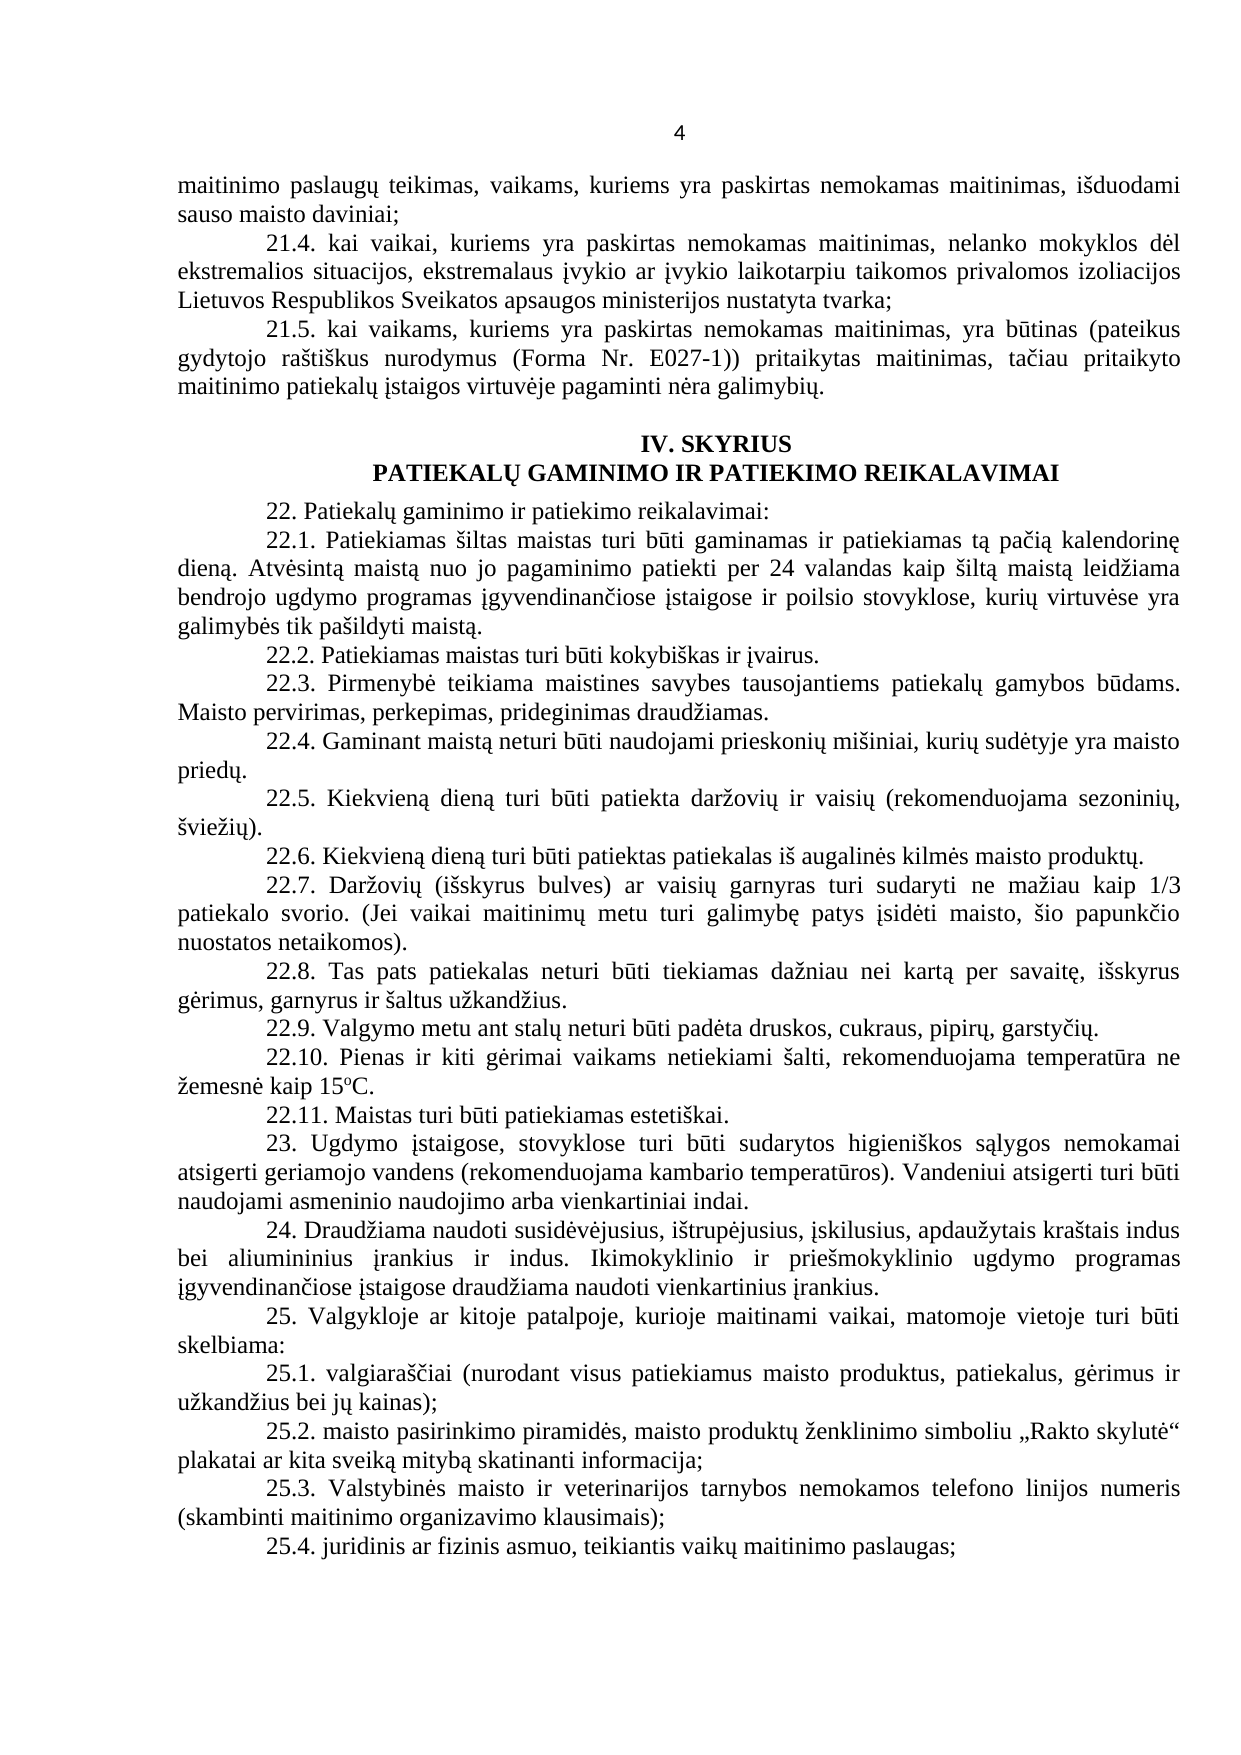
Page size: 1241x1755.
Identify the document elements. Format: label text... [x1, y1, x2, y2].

text 22.7. Daržovių (išskyrus bulves) ar vaisių garnyras turi sudaryti ne mažiau kaip 1/3 patiekalo svorio. (Jei vaikai maitinimų metu turi galimybę patys įsidėti maisto, šio papunkčio nuostatos netaikomos). [177, 870, 1181, 956]
text 25.1. valgiaraščiai (nurodant visus patiekiamus maisto produktus, patiekalus, gėrimus ir užkandžius bei jų kainas); [177, 1358, 1181, 1416]
text 22.8. Tas pats patiekalas neturi būti tiekiamas dažniau nei kartą per savaitę, išskyrus gėrimus, garnyrus ir šaltus užkandžius. [177, 956, 1181, 1013]
text 22. Patiekalų gaminimo ir patiekimo reikalavimai: [177, 496, 1181, 525]
text 22.10. Pienas ir kiti gėrimai vaikams netiekiami šalti, rekomenduojama temperatūra ne žemesnė kaip 15oC. [177, 1042, 1181, 1100]
text 23. Ugdymo įstaigose, stovyklose turi būti sudarytos higieniškos sąlygos nemokamai atsigerti geriamojo vandens (rekomenduojama kambario temperatūros). Vandeniui atsigerti turi būti naudojami asmeninio naudojimo arba vienkartiniai indai. [177, 1128, 1181, 1215]
text 22.11. Maistas turi būti patiekiamas estetiškai. [177, 1100, 1181, 1128]
text 22.6. Kiekvieną dieną turi būti patiektas patiekalas iš augalinės kilmės maisto produktų. [177, 841, 1181, 870]
text IV. SKYRIUS [177, 429, 1181, 458]
text 25. Valgykloje ar kitoje patalpoje, kurioje maitinami vaikai, matomoje vietoje turi būti skelbiama: [177, 1301, 1181, 1358]
text 22.3. Pirmenybė teikiama maistines savybes tausojantiems patiekalų gamybos būdams. Maisto pervirimas, perkepimas, prideginimas draudžiamas. [177, 668, 1181, 726]
text 22.1. Patiekiamas šiltas maistas turi būti gaminamas ir patiekiamas tą pačią kalendorinę dieną. Atvėsintą maistą nuo jo pagaminimo patiekti per 24 valandas kaip šiltą maistą leidžiama bendrojo ugdymo programas įgyvendinančiose įstaigose ir poilsio stovyklose, kurių virtuvėse yra galimybės tik pašildyti maistą. [177, 525, 1181, 640]
text 21.4. kai vaikai, kuriems yra paskirtas nemokamas maitinimas, nelanko mokyklos dėl ekstremalios situacijos, ekstremalaus įvykio ar įvykio laikotarpiu taikomos privalomos izoliacijos Lietuvos Respublikos Sveikatos apsaugos ministerijos nustatyta tvarka; [177, 228, 1181, 314]
text 21.5. kai vaikams, kuriems yra paskirtas nemokamas maitinimas, yra būtinas (pateikus gydytojo raštiškus nurodymus (Forma Nr. E027-1)) pritaikytas maitinimas, tačiau pritaikyto maitinimo patiekalų įstaigos virtuvėje pagaminti nėra galimybių. [177, 314, 1181, 400]
text 25.2. maisto pasirinkimo piramidės, maisto produktų ženklinimo simboliu „Rakto skylutė“ plakatai ar kita sveiką mitybą skatinanti informacija; [177, 1416, 1181, 1473]
text PATIEKALŲ GAMINIMO IR PATIEKIMO REIKALAVIMAI [177, 458, 1181, 486]
text 24. Draudžiama naudoti susidėvėjusius, ištrupėjusius, įskilusius, apdaužytais kraštais indus bei aliumininius įrankius ir indus. Ikimokyklinio ir priešmokyklinio ugdymo programas įgyvendinančiose įstaigose draudžiama naudoti vienkartinius įrankius. [177, 1215, 1181, 1301]
text 25.3. Valstybinės maisto ir veterinarijos tarnybos nemokamos telefono linijos numeris (skambinti maitinimo organizavimo klausimais); [177, 1473, 1181, 1531]
text 22.4. Gaminant maistą neturi būti naudojami prieskonių mišiniai, kurių sudėtyje yra maisto priedų. [177, 726, 1181, 783]
text maitinimo paslaugų teikimas, vaikams, kuriems yra paskirtas nemokamas maitinimas, išduodami sauso maisto daviniai; [177, 170, 1181, 228]
text 22.9. Valgymo metu ant stalų neturi būti padėta druskos, cukraus, pipirų, garstyčių. [177, 1013, 1181, 1042]
text 22.5. Kiekvieną dieną turi būti patiekta daržovių ir vaisių (rekomenduojama sezoninių, šviežių). [177, 783, 1181, 841]
text 25.4. juridinis ar fizinis asmuo, teikiantis vaikų maitinimo paslaugas; [177, 1531, 1181, 1560]
text 22.2. Patiekiamas maistas turi būti kokybiškas ir įvairus. [177, 640, 1181, 668]
